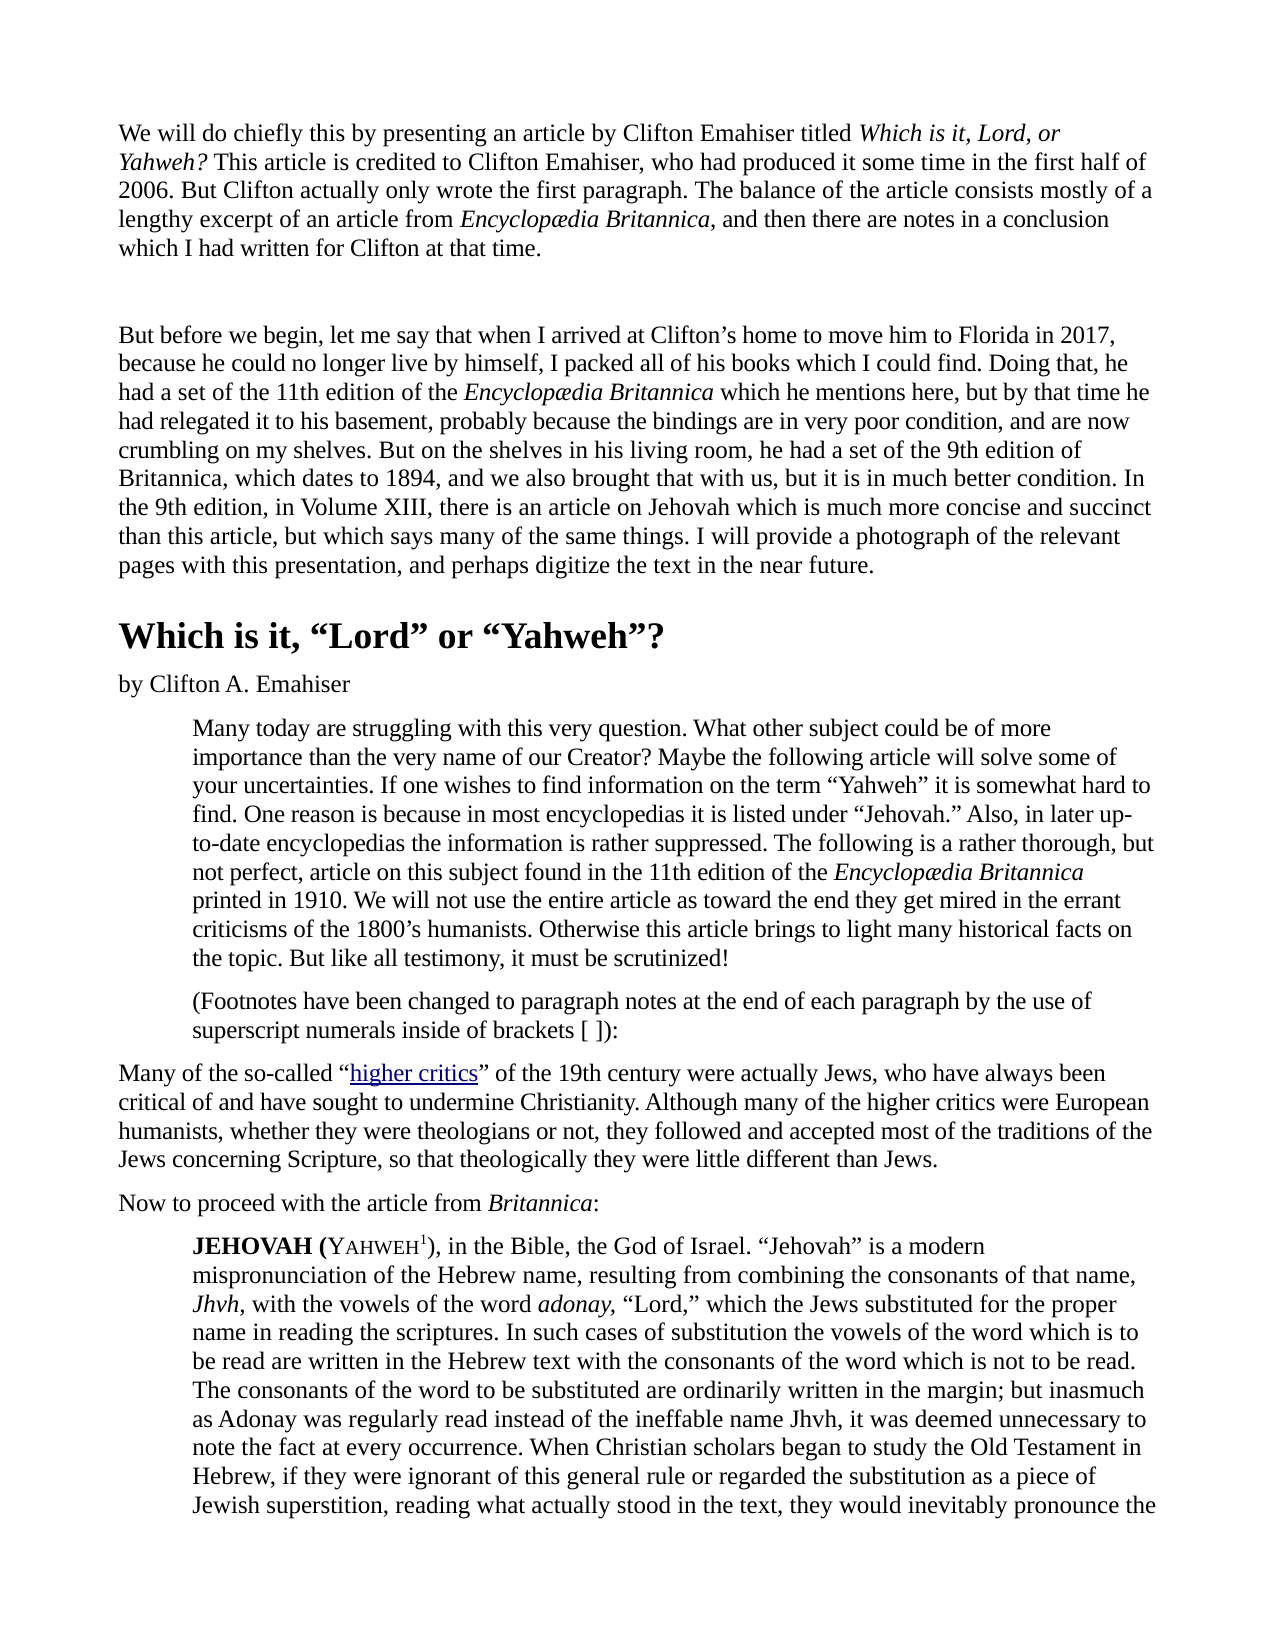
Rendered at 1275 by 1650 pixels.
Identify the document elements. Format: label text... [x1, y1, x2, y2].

text JEHOVAH (Yahweh1), in the Bible, the God of Israel. “Jehovah” is a modern mispronunciation of the Hebrew name, resulting from combining the consonants of that name, Jhvh, with the vowels of the word adonay, “Lord,” which the Jews substituted for the proper name in reading the scriptures. In such cases of substitution the vowels of the word which is to be read are written in the Hebrew text with the consonants of the word which is not to be read. The consonants of the word to be substituted are ordinarily written in the margin; but inasmuch as Adonay was regularly read instead of the ineffable name Jhvh, it was deemed unnecessary to note the fact at every occurrence. When Christian scholars began to study the Old Testament in Hebrew, if they were ignorant of this general rule or regarded the substitution as a piece of Jewish superstition, reading what actually stood in the text, they would inevitably pronounce the [192, 1231, 1157, 1519]
text But before we begin, let me say that when I arrived at Clifton’s home to move him to Florida in 2017, because he could no longer live by himself, I packed all of his books which I could find. Doing that, he had a set of the 11th edition of the Encyclopædia Britannica which he mentions here, but by that time he had relegated it to his basement, probably because the bindings are in very poor condition, and are now crumbling on my shelves. But on the shelves in his living room, he had a set of the 9th edition of Britannica, which dates to 1894, and we also brought that with us, but it is in much better condition. In the 9th edition, in Volume XIII, there is an article on Jehovah which is much more concise and succinct than this article, but which says many of the same things. I will provide a photograph of the relevant pages with this presentation, and perhaps digitize the text in the near future. [118, 320, 1157, 578]
text Many of the so-called “higher critics” of the 19th century were actually Jews, who have always been critical of and have sought to undermine Christianity. Although many of the higher critics were European humanists, whether they were theologians or not, they followed and accepted most of the traditions of the Jews concerning Scripture, so that theologically they were little different than Jews. [118, 1058, 1157, 1173]
text We will do chiefly this by presenting an article by Clifton Emahiser titled Which is it, Lord, or Yahweh? This article is credited to Clifton Emahiser, who had produced it some time in the first half of 2006. But Clifton actually only wrote the first paragraph. The balance of the article consists mostly of a lengthy excerpt of an article from Encyclopædia Britannica, and then there are notes in a conclusion which I had written for Clifton at that time. [118, 118, 1157, 262]
text Now to proceed with the article from Britannica: [118, 1188, 1157, 1217]
text (Footnotes have been changed to paragraph notes at the end of each paragraph by the use of superscript numerals inside of brackets [ ]): [192, 986, 1157, 1044]
text Many today are struggling with this very question. What other subject could be of more importance than the very name of our Creator? Maybe the following article will solve some of your uncertainties. If one wishes to find information on the term “Yahweh” it is somewhat hard to find. One reason is because in most encyclopedias it is listed under “Jehovah.” Also, in later up-to-date encyclopedias the information is rather suppressed. The following is a rather thorough, but not perfect, article on this subject found in the 11th edition of the Encyclopædia Britannica printed in 1910. We will not use the entire article as toward the end they get mired in the errant criticisms of the 1800’s humanists. Otherwise this article brings to light many historical facts on the topic. But like all testimony, it must be scrutinized! [192, 713, 1157, 972]
text by Clifton A. Emahiser [118, 669, 1157, 698]
subtitle Which is it, “Lord” or “Yahweh”? [118, 614, 1157, 657]
